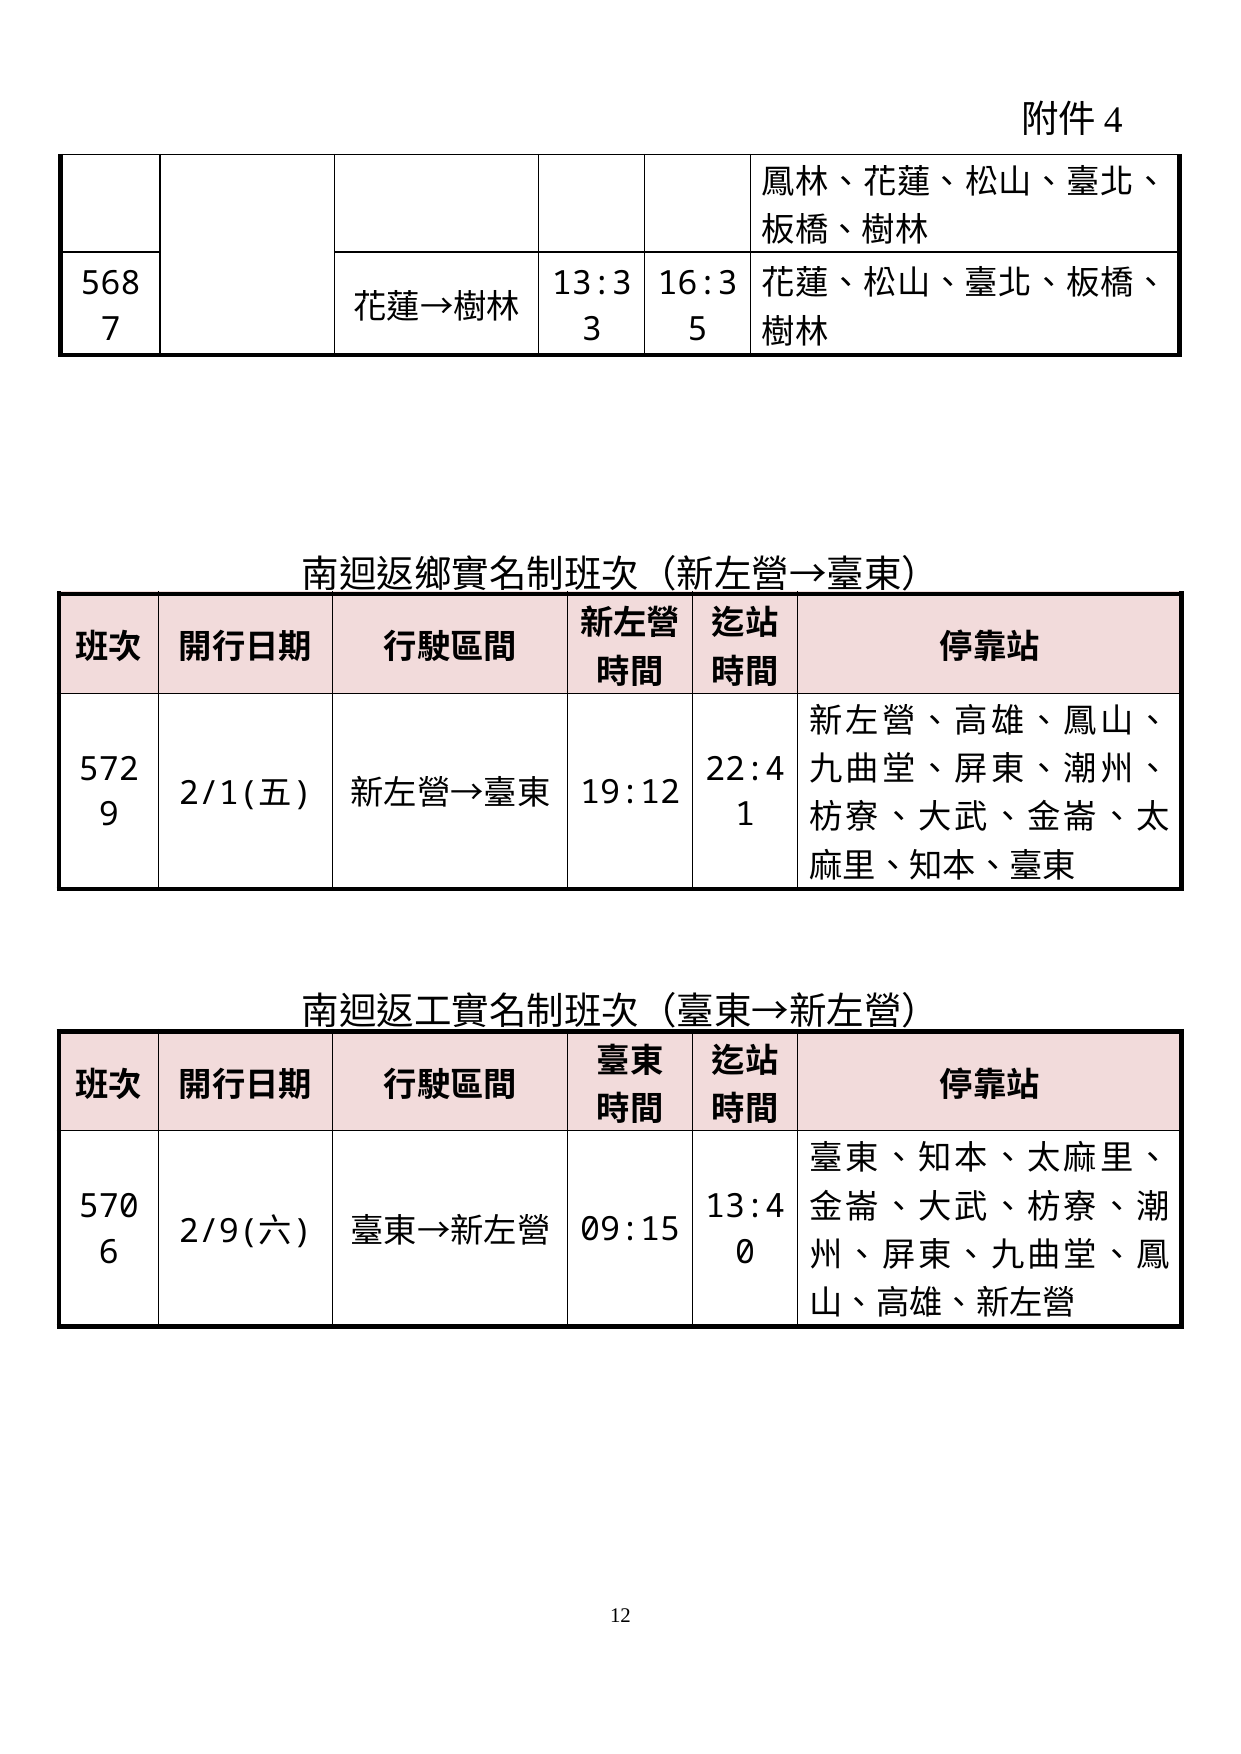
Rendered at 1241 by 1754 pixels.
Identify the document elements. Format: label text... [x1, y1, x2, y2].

table_cell 臺東、知本、太麻里、金崙、大武、枋寮、潮州、屏東、九曲堂、鳳山、高雄、新左營 [798, 1131, 1179, 1324]
table_cell [63, 155, 159, 251]
table_cell [161, 155, 334, 353]
table_header 停靠站 [798, 596, 1179, 693]
table_header 停靠站 [798, 1034, 1179, 1130]
table_cell [335, 155, 538, 251]
table_cell 09:15 [568, 1131, 692, 1324]
table_cell 新左營、高雄、鳳山、九曲堂、屏東、潮州、枋寮、大武、金崙、太麻里、知本、臺東 [798, 694, 1179, 887]
table_header 班次 [61, 1034, 158, 1130]
table_cell [645, 155, 750, 251]
table_cell 2/1(五) [159, 694, 332, 887]
table_cell 花蓮、松山、臺北、板橋、樹林 [751, 253, 1177, 353]
table_cell 22:41 [693, 694, 797, 887]
table_cell 16:35 [645, 253, 750, 353]
table_header 班次 [61, 596, 158, 693]
table_header 行駛區間 [333, 596, 567, 693]
table_header 臺東 時間 [568, 1034, 692, 1130]
table_cell 5687 [63, 253, 159, 353]
table_cell 5706 [61, 1131, 158, 1324]
table_cell 鳳林、花蓮、松山、臺北、板橋、樹林 [751, 155, 1177, 251]
table_header 行駛區間 [333, 1034, 567, 1130]
table_header 開行日期 [159, 1034, 332, 1130]
table_cell [539, 155, 644, 251]
table_header 迄站時間 [693, 1034, 797, 1130]
table_cell 2/9(六) [159, 1131, 332, 1324]
table_header 開行日期 [159, 596, 332, 693]
table_cell 13:40 [693, 1131, 797, 1324]
table_cell 臺東→新左營 [333, 1131, 567, 1324]
text 南迴返工實名制班次（臺東→新左營） [118, 966, 1122, 1029]
table_cell 新左營→臺東 [333, 694, 567, 887]
table_cell 花蓮→樹林 [335, 253, 538, 353]
table_header 迄站時間 [693, 596, 797, 693]
table_header 新左營時間 [568, 596, 692, 693]
table_cell 19:12 [568, 694, 692, 887]
table_cell 5729 [61, 694, 158, 887]
table_cell 13:33 [539, 253, 644, 353]
text 南迴返鄉實名制班次（新左營→臺東） [118, 529, 1122, 591]
